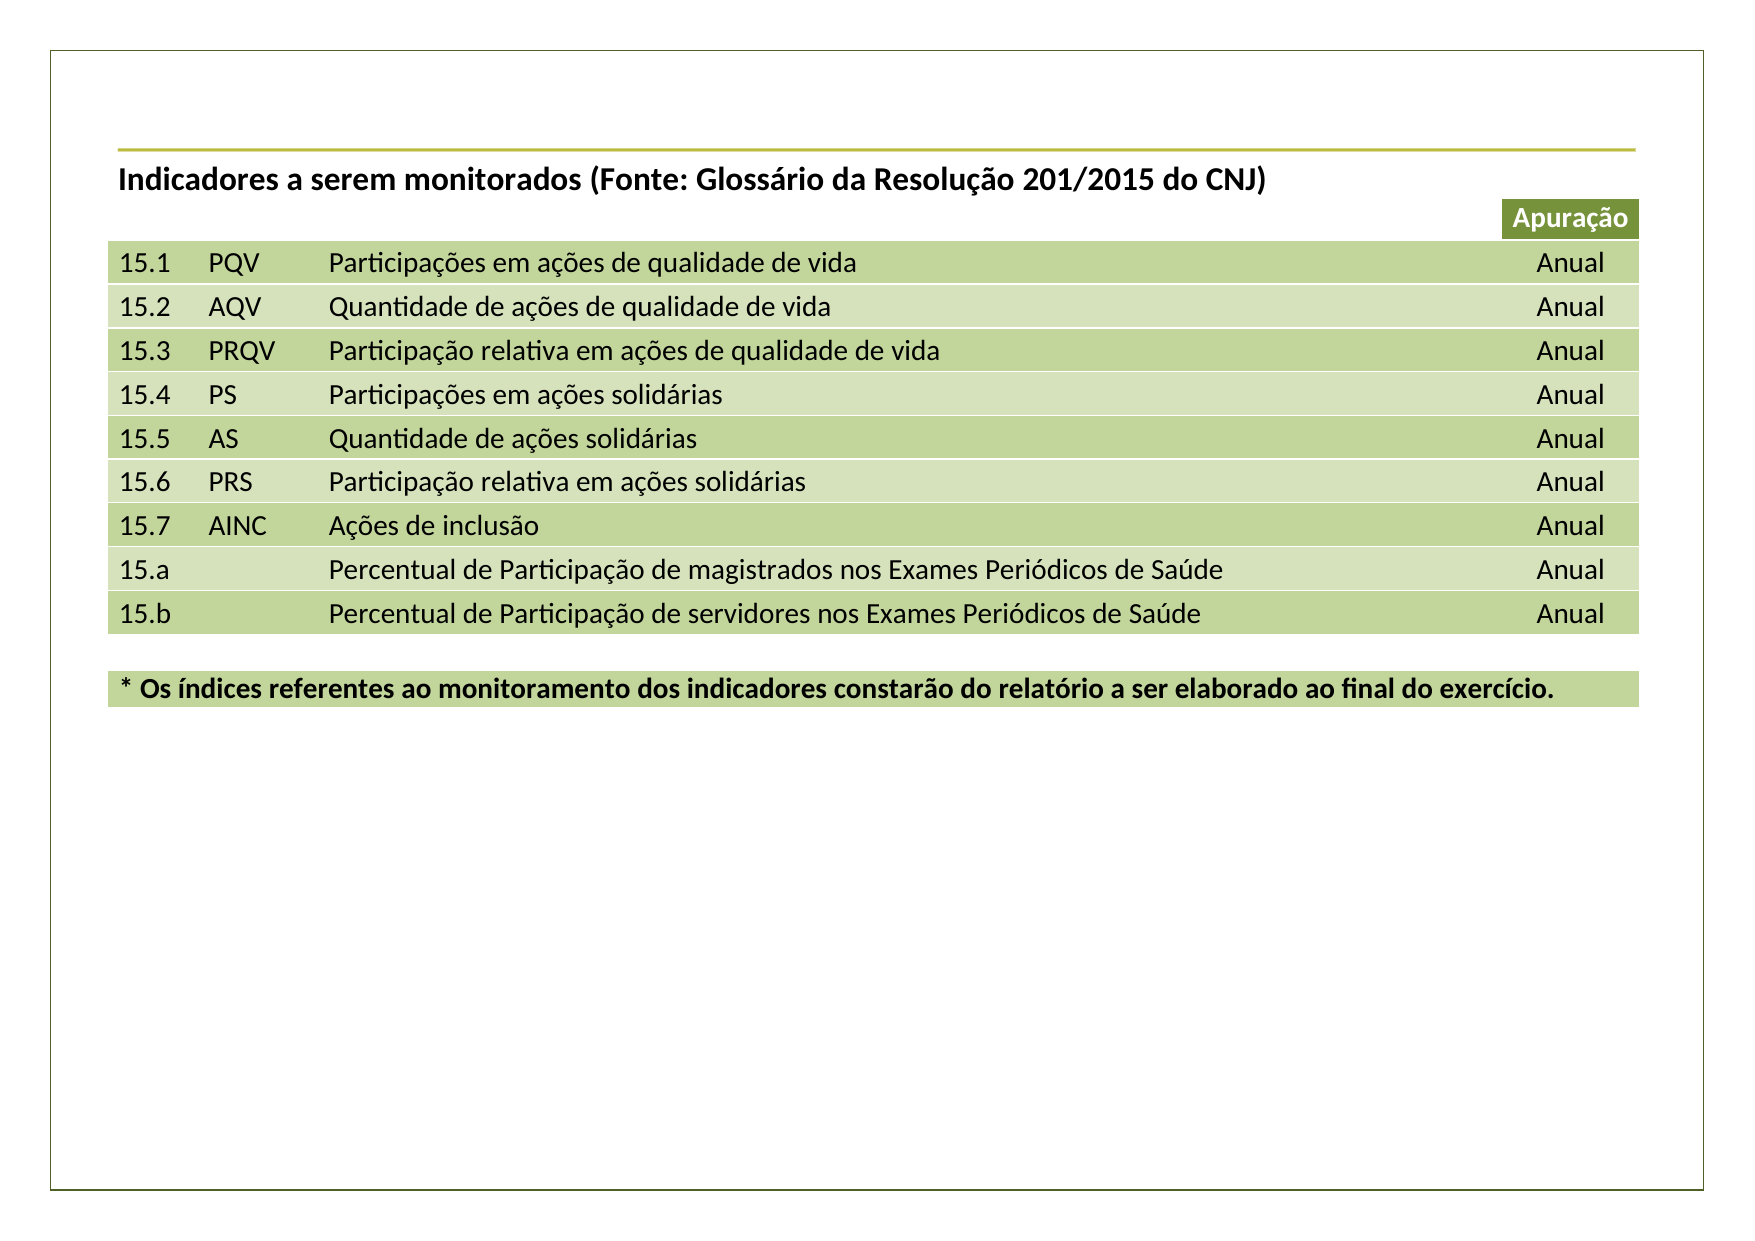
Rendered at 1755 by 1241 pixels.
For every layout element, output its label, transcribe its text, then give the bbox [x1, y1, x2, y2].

table_cell Participação relativa em ações de qualidade de vida [317, 329, 1501, 371]
table_cell Participação relativa em ações solidárias [317, 460, 1501, 502]
table_cell Anual [1501, 329, 1639, 371]
table_cell 15.a [108, 547, 197, 590]
table_cell 15.7 [108, 503, 197, 546]
table_cell AS [197, 416, 317, 458]
table_cell [197, 547, 317, 590]
table_cell 15.4 [108, 372, 197, 415]
text Indicadores a serem monitorados (Fonte: Glossário da Resolução 201/2015 do CNJ) [118, 158, 1664, 199]
table_cell Anual [1501, 460, 1639, 502]
table_cell Participações em ações solidárias [317, 372, 1501, 415]
table_cell PS [197, 372, 317, 415]
table_cell * Os índices referentes ao monitoramento dos indicadores constarão do relatório a ser elaborado ao final do exercício. [108, 671, 1639, 707]
table_cell 15.3 [108, 329, 197, 371]
table_cell Anual [1501, 547, 1639, 590]
table_cell Percentual de Participação de magistrados nos Exames Periódicos de Saúde [317, 547, 1501, 590]
table_cell 15.1 [108, 241, 197, 283]
table_cell [108, 634, 1639, 671]
table_cell Quantidade de ações solidárias [317, 416, 1501, 458]
table_cell 15.2 [108, 285, 197, 327]
table_cell Anual [1501, 416, 1639, 458]
table_cell [197, 591, 317, 634]
table_cell 15.5 [108, 416, 197, 458]
table_cell Anual [1501, 241, 1639, 283]
table_cell Quantidade de ações de qualidade de vida [317, 285, 1501, 327]
table_cell Percentual de Participação de servidores nos Exames Periódicos de Saúde [317, 591, 1501, 634]
table_cell Participações em ações de qualidade de vida [317, 241, 1501, 283]
table_cell 15.6 [108, 460, 197, 502]
table_cell AQV [197, 285, 317, 327]
table_cell Anual [1501, 285, 1639, 327]
table_cell Anual [1501, 372, 1639, 415]
table_cell 15.b [108, 591, 197, 634]
table_header Apuração [1502, 199, 1639, 239]
table_cell Anual [1501, 591, 1639, 634]
table_cell Ações de inclusão [317, 503, 1501, 546]
table_cell PRS [197, 460, 317, 502]
table_cell Anual [1501, 503, 1639, 546]
table_cell PQV [197, 241, 317, 283]
table_header [108, 199, 1501, 239]
table_cell PRQV [197, 329, 317, 371]
table_cell AINC [197, 503, 317, 546]
